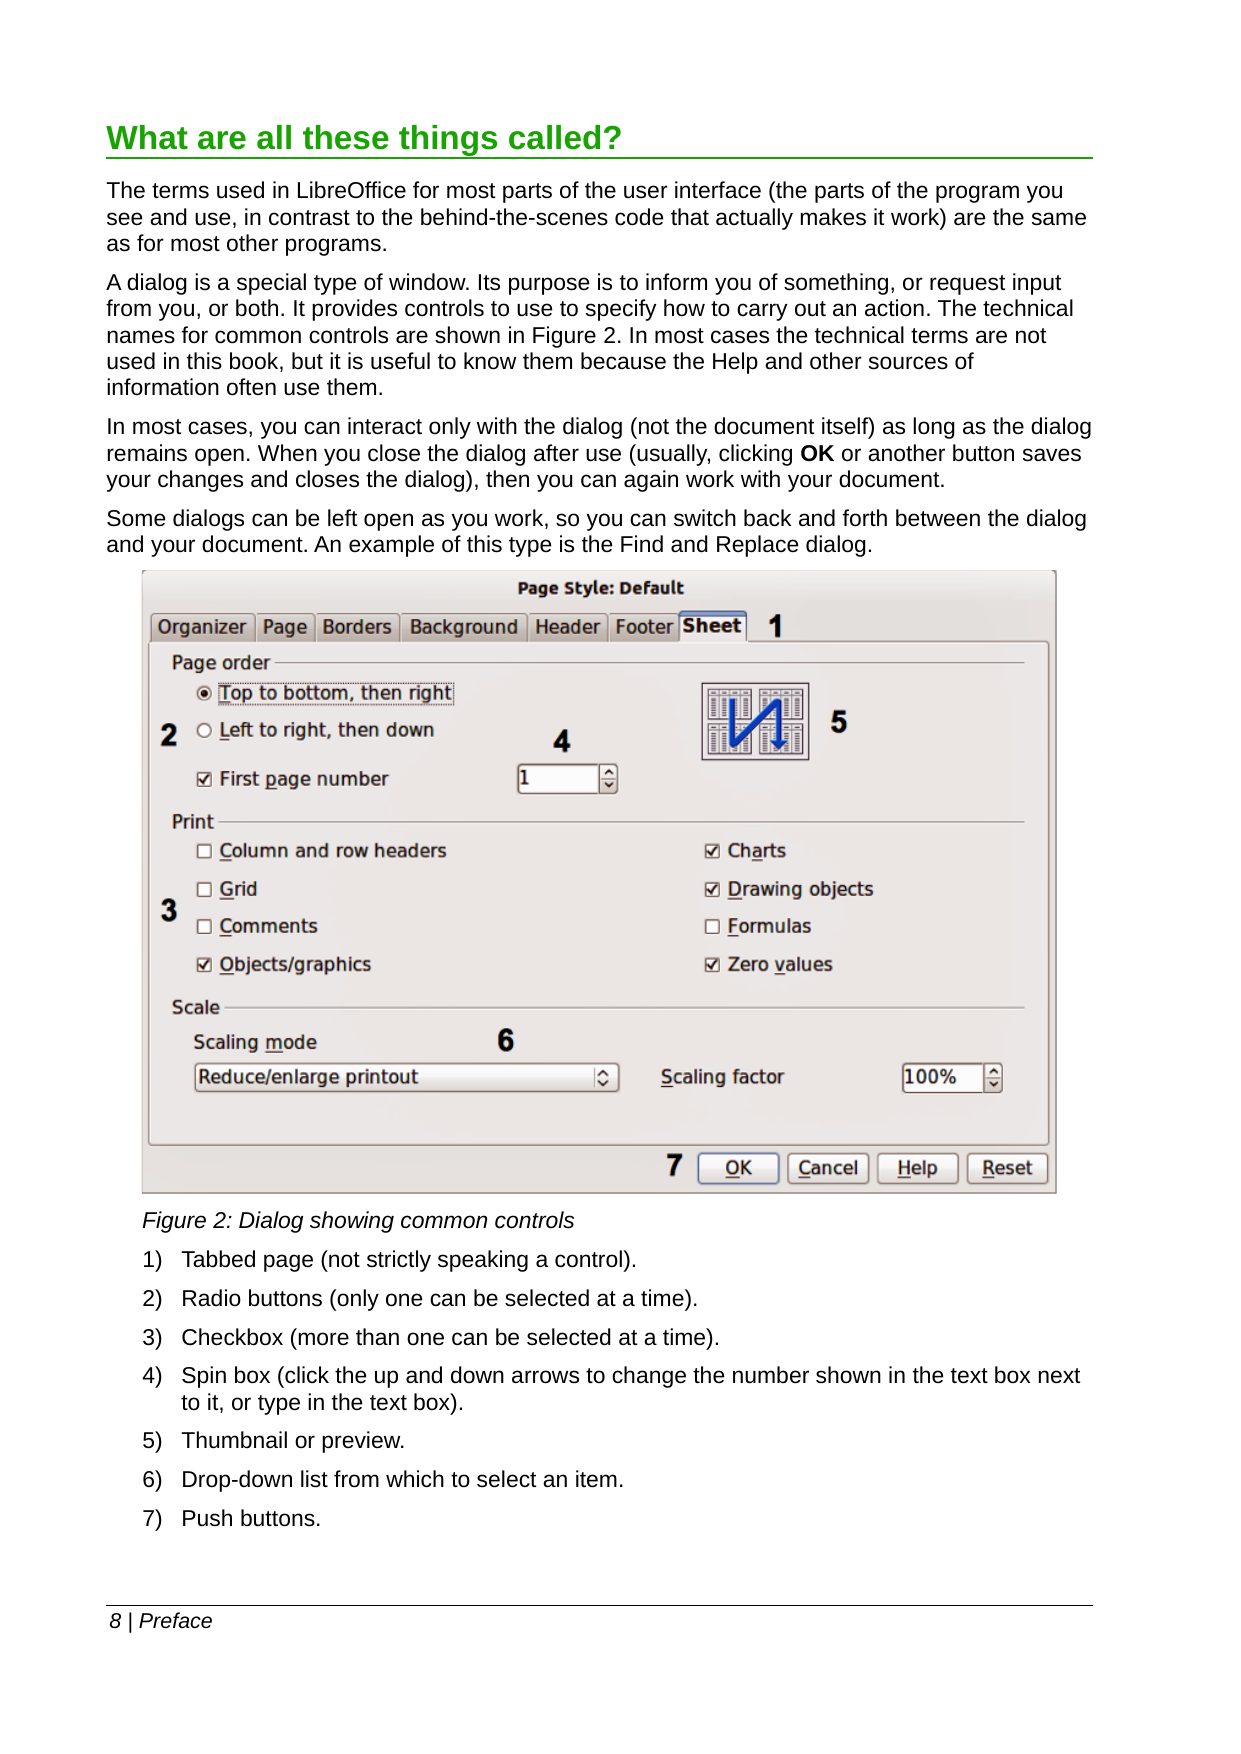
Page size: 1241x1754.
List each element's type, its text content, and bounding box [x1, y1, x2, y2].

picture [141, 570, 1058, 1195]
text Figure 2: Dialog showing common controls [142, 1207, 1057, 1233]
list Checkbox (more than one can be selected at a time). [162, 1323, 1093, 1350]
list Thumbnail or preview. [162, 1427, 1093, 1454]
list Tabbed page (not strictly speaking a control). [162, 1246, 1093, 1272]
text Some dialogs can be left open as you work, so you can switch back and forth between the dialog and your document. An example of this type is the Find and Replace dialog. [106, 505, 1093, 557]
text In most cases, you can interact only with the dialog (not the document itself) as long as the dialog remains open. When you close the dialog after use (usually, clicking OK or another button saves your changes and closes the dialog), then you can again work with your document. [106, 413, 1093, 492]
list Radio buttons (only one can be selected at a time). [162, 1284, 1093, 1311]
list Drop-down list from which to select an item. [162, 1466, 1093, 1493]
text The terms used in LibreOffice for most parts of the user interface (the parts of the program you see and use, in contrast to the behind-the-scenes code that actually makes it work) are the same as for most other programs. [106, 177, 1093, 256]
subtitle What are all these things called? [106, 118, 1093, 157]
list Push buttons. [162, 1505, 1093, 1532]
text A dialog is a special type of window. Its purpose is to inform you of something, or request input from you, or both. It provides controls to use to specify how to carry out an action. The technical names for common controls are shown in Figure 2. In most cases the technical terms are not used in this book, but it is useful to know them because the Help and other sources of information often use them. [106, 269, 1093, 401]
list Spin box (click the up and down arrows to change the number shown in the text box next to it, or type in the text box). [162, 1362, 1093, 1415]
